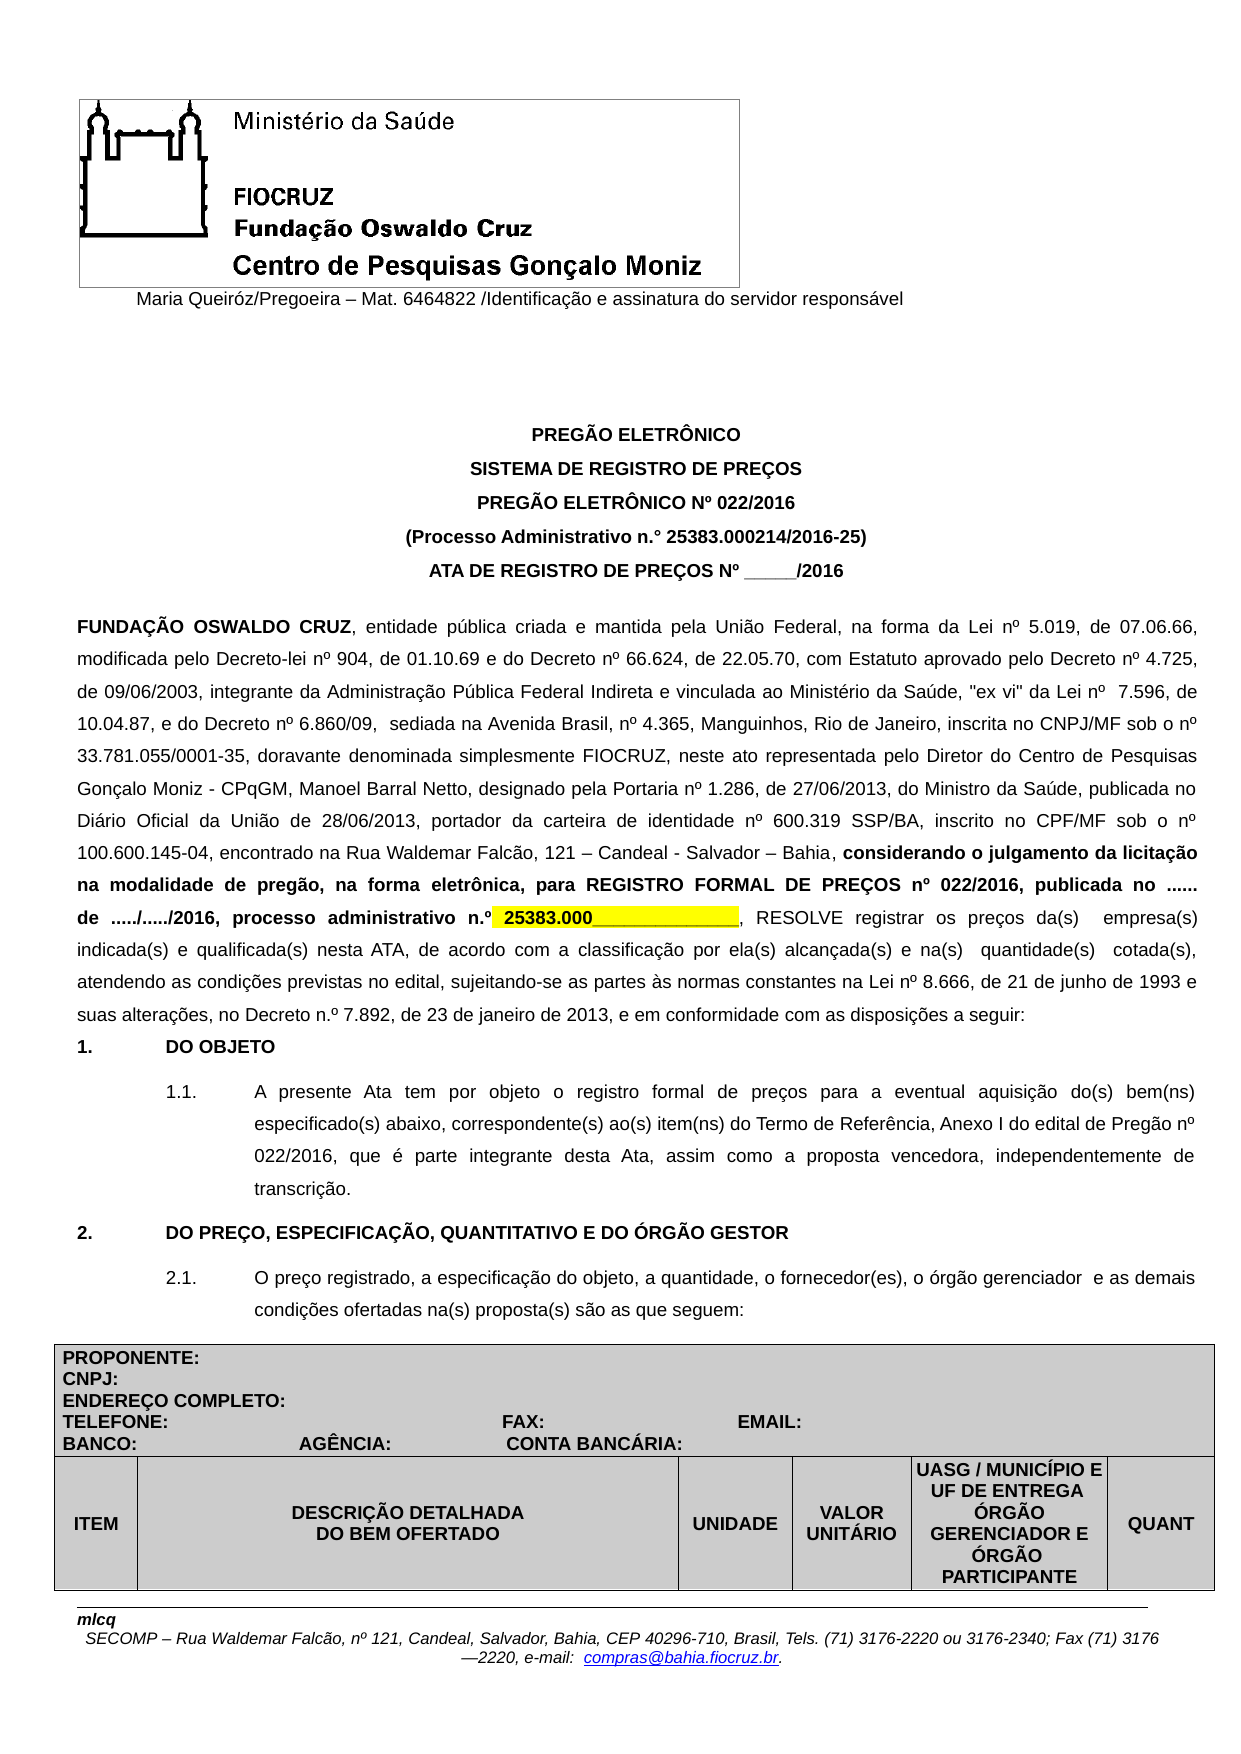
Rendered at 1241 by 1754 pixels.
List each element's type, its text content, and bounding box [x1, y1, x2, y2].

list PREGÃO ELETRÔNICO Nº 022/2016 [77, 492, 1195, 514]
table_cell DESCRIÇÃO DETALHADA DO BEM OFERTADO [138, 1457, 678, 1589]
text 1. DO OBJETO [77, 1036, 1195, 1057]
table_cell UASG / MUNICÍPIO E UF DE ENTREGA ÓRGÃO GERENCIADOR E ÓRGÃO PARTICIPANTE [912, 1457, 1107, 1589]
table_cell ITEM [55, 1457, 137, 1589]
list PREGÃO ELETRÔNICO [77, 424, 1195, 446]
table_cell QUANT [1108, 1457, 1214, 1589]
list SISTEMA DE REGISTRO DE PREÇOS [77, 458, 1195, 479]
text Maria Queiróz/Pregoeira – Mat. 6464822 /Identificação e assinatura do servidor responsável [136, 153, 1189, 309]
table_cell VALOR UNITÁRIO [793, 1457, 911, 1589]
table_header Proponente: CNPJ: Endereço completo: Telefone: Fax: EMAIL: Banco: Agência: Conta bancária: [55, 1345, 1214, 1456]
table_cell UNIDADE [679, 1457, 792, 1589]
text 2. DO PREÇO, ESPECIFICAÇÃO, QUANTITATIVO E DO ÓRGÃO GESTOR [77, 1222, 1195, 1244]
list ATA DE REGISTRO DE PREÇOS Nº _____/2016 [77, 560, 1195, 582]
list (Processo Administrativo n.° 25383.000214/2016-25) [77, 526, 1195, 548]
text 2.1. O preço registrado, a especificação do objeto, a quantidade, o fornecedor(es), o órgão gerenciador e as demais condições ofertadas na(s) proposta(s) são as que seguem: [166, 1267, 1195, 1321]
text FUNDAÇÃO OSWALDO CRUZ, entidade pública criada e mantida pela União Federal, na forma da Lei nº 5.019, de 07.06.66, modificada pelo Decreto-lei nº 904, de 01.10.69 e do Decreto nº 66.624, de 22.05.70, com Estatuto aprovado pelo Decreto nº 4.725, de 09/06/2003, integrante da Administração Pública Federal Indireta e vinculada ao Ministério da Saúde, "ex vi" da Lei nº 7.596, de 10.04.87, e do Decreto nº 6.860/09, sediada na Avenida Brasil, nº 4.365, Manguinhos, Rio de Janeiro, inscrita no CNPJ/MF sob o nº 33.781.055/0001-35, doravante denominada simplesmente FIOCRUZ, neste ato representada pelo Diretor do Centro de Pesquisas Gonçalo Moniz - CPqGM, Manoel Barral Netto, designado pela Portaria nº 1.286, de 27/06/2013, do Ministro da Saúde, publicada no Diário Oficial da União de 28/06/2013, portador da carteira de identidade nº 600.319 SSP/BA, inscrito no CPF/MF sob o nº 100.600.145-04, encontrado na Rua Waldemar Falcão, 121 – Candeal - Salvador – Bahia, considerando o julgamento da licitação na modalidade de pregão, na forma eletrônica, para REGISTRO FORMAL DE PREÇOS nº 022/2016, publicada no ...... de ...../...../2016, processo administrativo n.º 25383.000______________, RESOLVE registrar os preços da(s) empresa(s) indicada(s) e qualificada(s) nesta ATA, de acordo com a classificação por ela(s) alcançada(s) e na(s) quantidade(s) cotada(s), atendendo as condições previstas no edital, sujeitando-se as partes às normas constantes na Lei nº 8.666, de 21 de junho de 1993 e suas alterações, no Decreto n.º 7.892, de 23 de janeiro de 2013, e em conformidade com as disposições a seguir: [77, 616, 1198, 1025]
text 1.1. A presente Ata tem por objeto o registro formal de preços para a eventual aquisição do(s) bem(ns) especificado(s) abaixo, correspondente(s) ao(s) item(ns) do Termo de Referência, Anexo I do edital de Pregão nº 022/2016, que é parte integrante desta Ata, assim como a proposta vencedora, independentemente de transcrição. [166, 1080, 1195, 1199]
